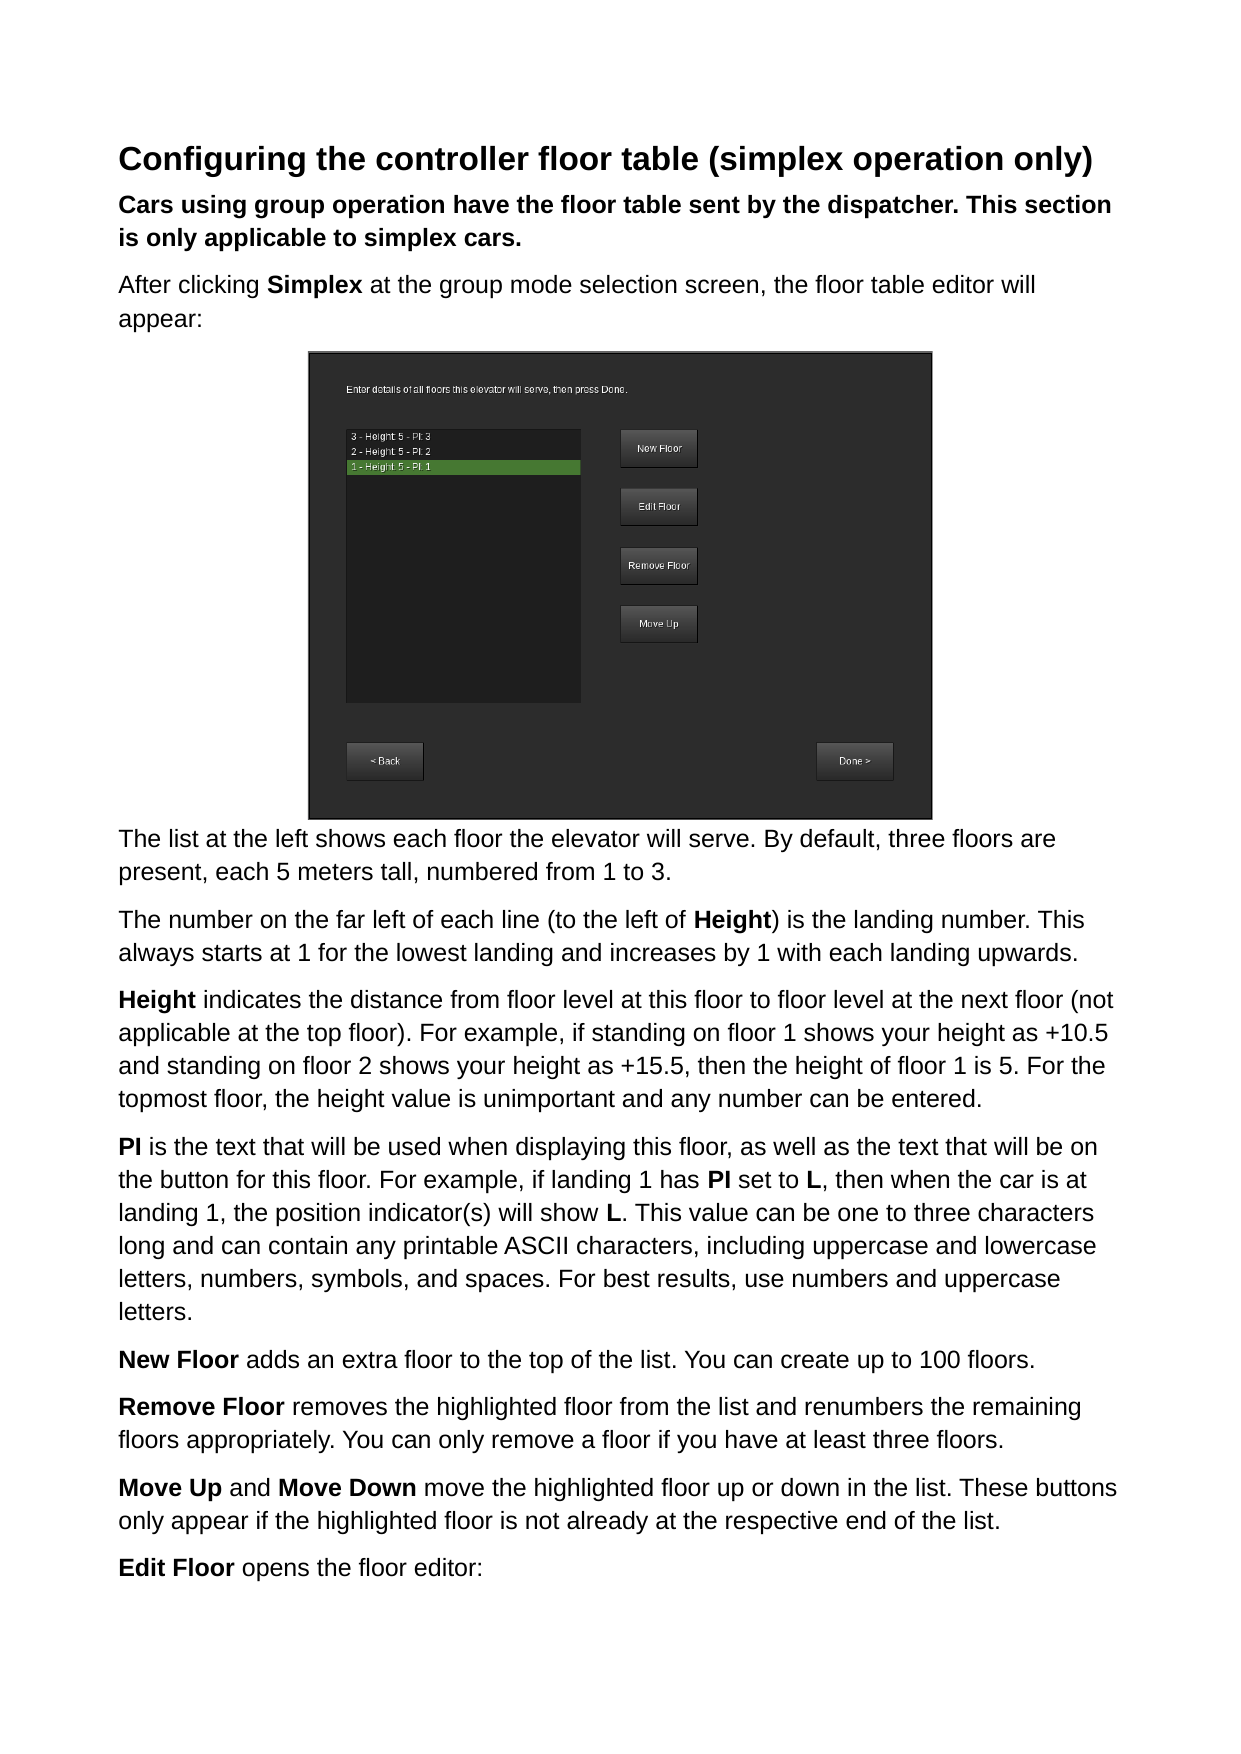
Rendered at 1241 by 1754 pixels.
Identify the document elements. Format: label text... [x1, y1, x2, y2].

text Cars using group operation have the floor table sent by the dispatcher. This section is only applicable to simplex cars. [118, 190, 1122, 252]
text New Floor adds an extra floor to the top of the list. You can create up to 100 floors. [118, 1344, 1122, 1373]
text Move Up and Move Down move the highlighted floor up or down in the list. These buttons only appear if the highlighted floor is not already at the respective end of the list. [118, 1473, 1122, 1534]
text The number on the far left of each line (to the left of Height) is the landing number. This always starts at 1 for the lowest landing and increases by 1 with each landing upwards. [118, 904, 1122, 966]
picture [307, 351, 933, 820]
text Remove Floor removes the highlighted floor from the list and renumbers the remaining floors appropriately. You can only remove a floor if you have at least three floors. [118, 1392, 1122, 1454]
text The list at the left shows each floor the elevator will serve. By default, three floors are present, each 5 meters tall, numbered from 1 to 3. [118, 351, 1122, 886]
text Height indicates the distance from floor level at this floor to floor level at the next floor (not applicable at the top floor). For example, if standing on floor 1 shows your height as +10.5 and standing on floor 2 shows your height as +15.5, then the height of floor 1 is 5. For the topmost floor, the height value is unimportant and any number can be entered. [118, 985, 1122, 1113]
subtitle Configuring the controller floor table (simplex operation only) [118, 139, 1122, 177]
text PI is the text that will be used when displaying this floor, as well as the text that will be on the button for this floor. For example, if landing 1 has PI set to L, then when the car is at landing 1, the position indicator(s) will show L. This value can be one to three characters long and can contain any printable ASCII characters, including uppercase and lowercase letters, numbers, symbols, and spaces. For best results, use numbers and uppercase letters. [118, 1132, 1122, 1326]
text After clicking Simplex at the group mode selection screen, the floor table editor will appear: [118, 271, 1122, 332]
text Edit Floor opens the floor editor: [118, 1553, 1122, 1582]
